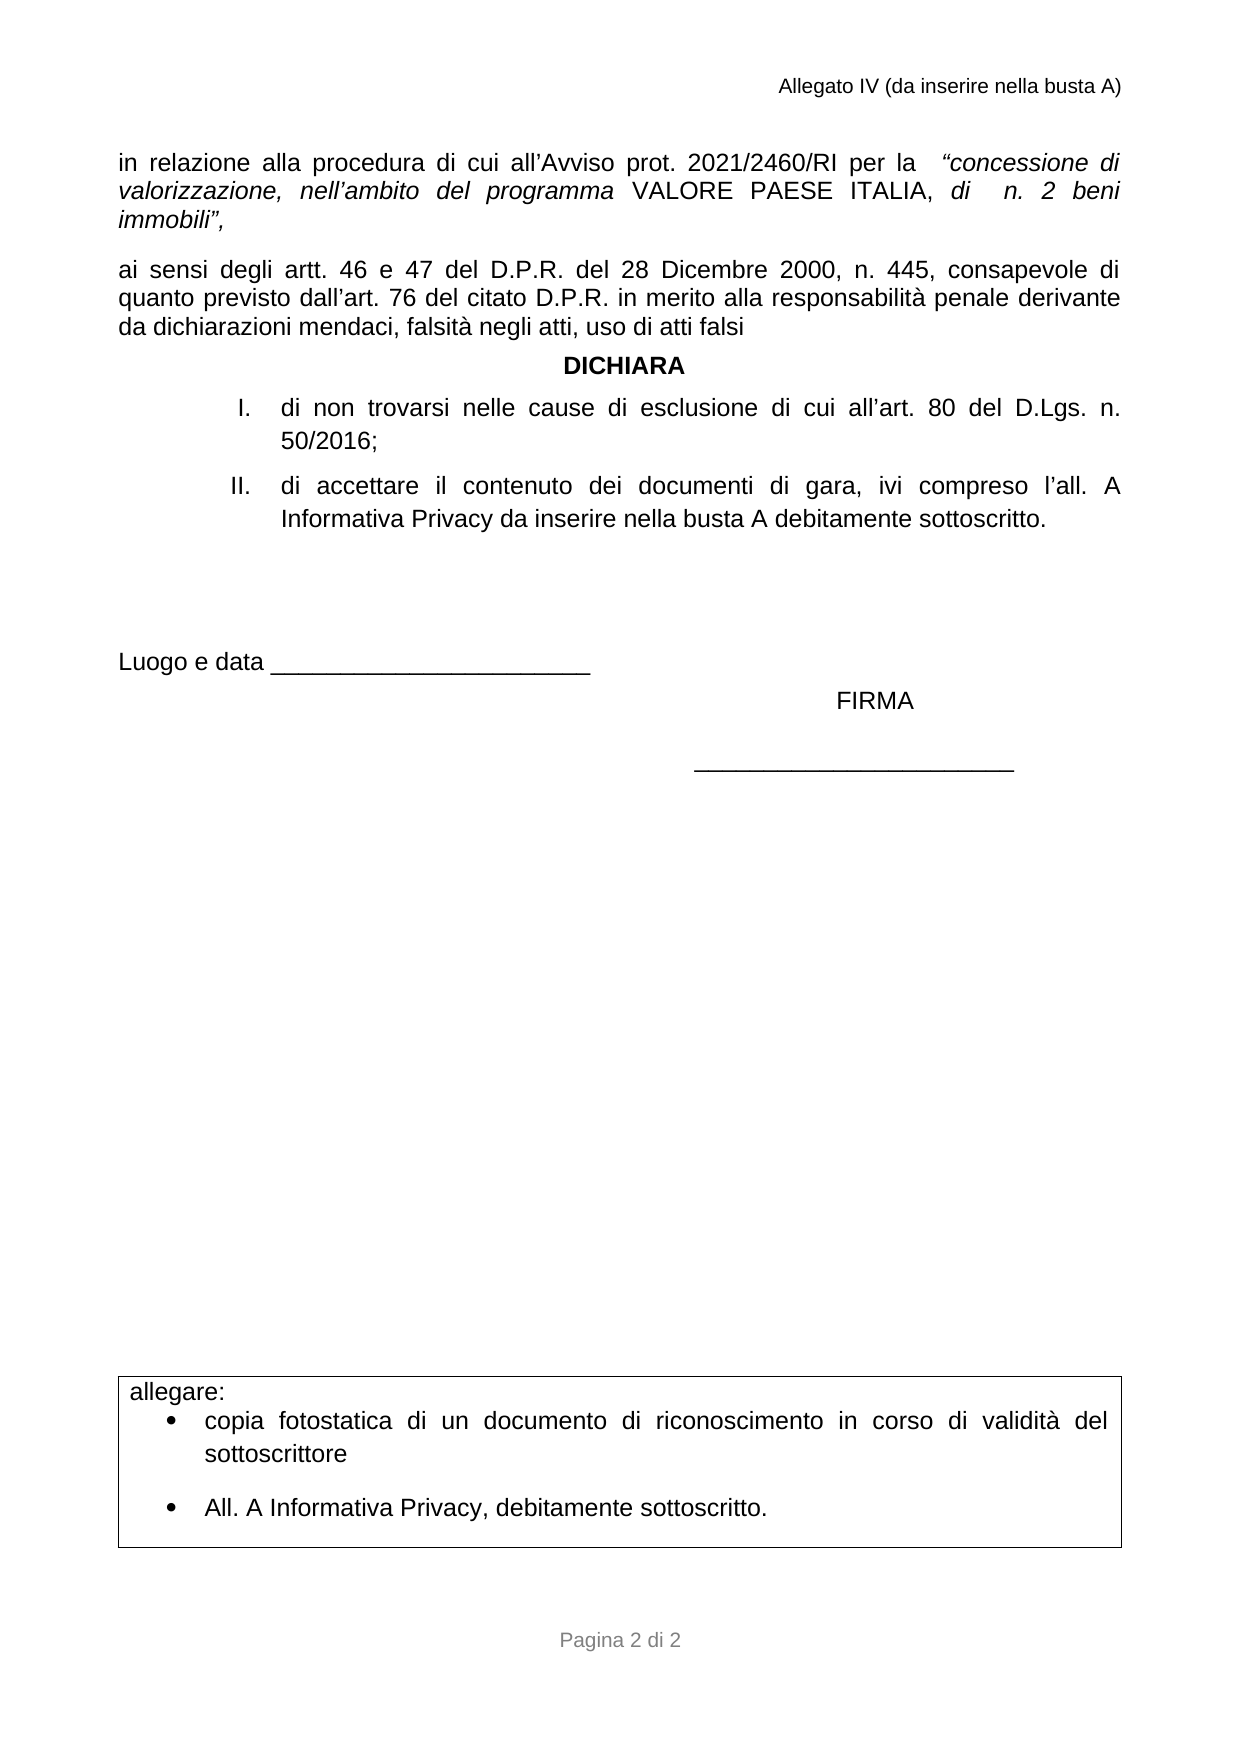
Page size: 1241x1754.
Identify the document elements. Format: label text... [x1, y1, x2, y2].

list di non trovarsi nelle cause di esclusione di cui all’art. 80 del D.Lgs. n. 50/2016; [251, 393, 1122, 454]
text Luogo e data _______________________ [118, 647, 1122, 676]
table_header allegare: copia fotostatica di un documento di riconoscimento in corso di validità del sottoscrittore All. A Informativa Privacy, debitamente sottoscritto. [119, 1377, 1121, 1547]
text in relazione alla procedura di cui all’Avviso prot. 2021/2460/RI per la “concessione di valorizzazione, nell’ambito del programma VALORE PAESE ITALIA, di n. 2 beni immobili”, [118, 148, 1122, 234]
list di accettare il contenuto dei documenti di gara, ivi compreso l’all. A Informativa Privacy da inserire nella busta A debitamente sottoscritto. [251, 471, 1122, 533]
text _______________________ [413, 743, 1122, 772]
subtitle DICHIARA [118, 351, 1130, 380]
text FIRMA [413, 686, 1122, 715]
text ai sensi degli artt. 46 e 47 del D.P.R. del 28 Dicembre 2000, n. 445, consapevole di quanto previsto dall’art. 76 del citato D.P.R. in merito alla responsabilità penale derivante da dichiarazioni mendaci, falsità negli atti, uso di atti falsi [118, 255, 1122, 341]
